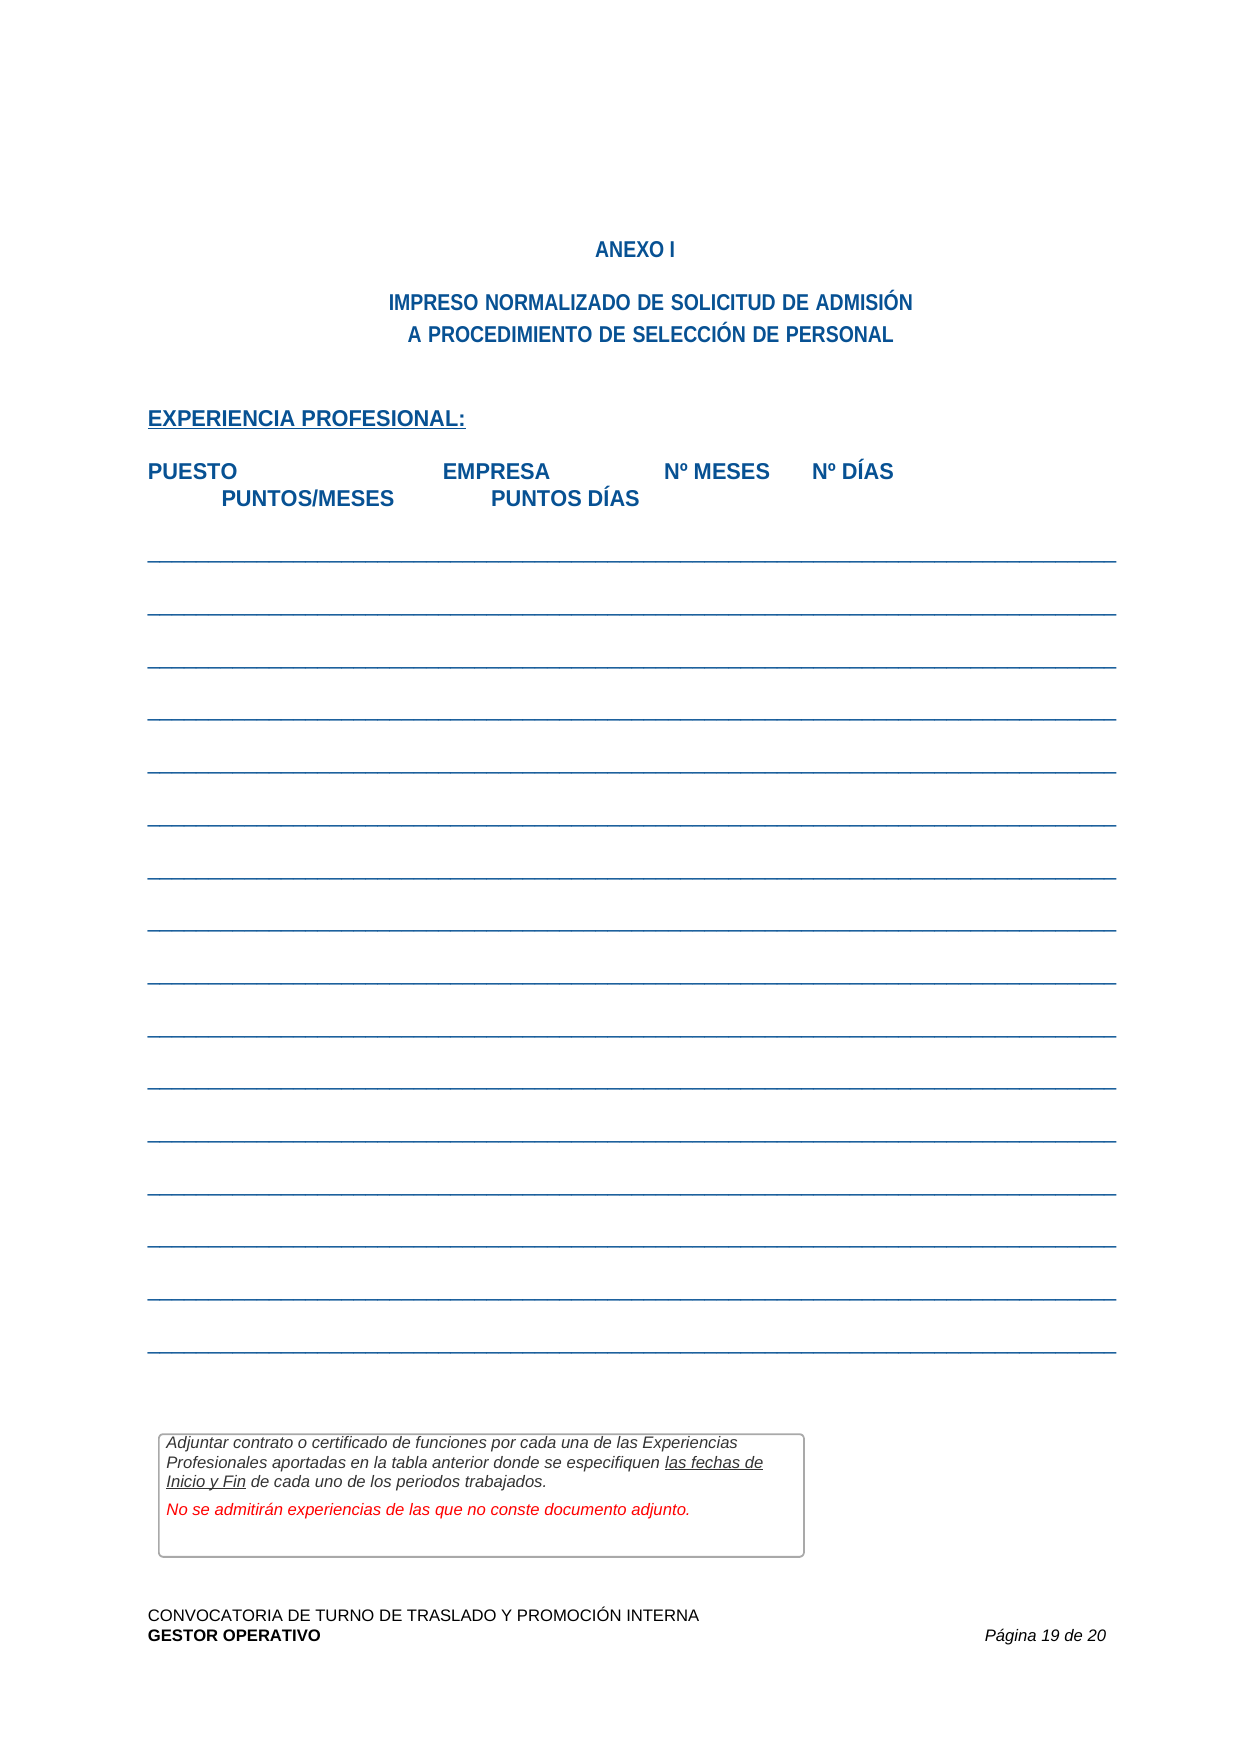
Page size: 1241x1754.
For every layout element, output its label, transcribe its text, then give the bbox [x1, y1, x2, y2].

text ________________________________________________________________________________ [148, 590, 1122, 616]
text ANEXO I [148, 236, 1122, 263]
text ________________________________________________________________________________ [148, 1117, 1122, 1143]
text ________________________________________________________________________________ [148, 906, 1122, 932]
text ________________________________________________________________________________ [148, 537, 1122, 563]
text ________________________________________________________________________________ [148, 1328, 1122, 1354]
text ________________________________________________________________________________ [148, 801, 1122, 827]
text ________________________________________________________________________________ [148, 1222, 1122, 1249]
text ________________________________________________________________________________ [148, 959, 1122, 985]
text ________________________________________________________________________________ [148, 695, 1122, 722]
text ________________________________________________________________________________ [148, 1012, 1122, 1038]
text ________________________________________________________________________________ [148, 1275, 1122, 1301]
text EXPERIENCIA PROFESIONAL: [148, 405, 1122, 432]
text PUESTO EMPRESA Nº MESES Nº DÍAS PUNTOS/MESES PUNTOS DÍAS [148, 458, 1122, 511]
text ________________________________________________________________________________ [148, 853, 1122, 880]
text IMPRESO NORMALIZADO DE SOLICITUD DE ADMISIÓN [196, 289, 1105, 315]
text A PROCEDIMIENTO DE SELECCIÓN DE PERSONAL [196, 321, 1105, 347]
text ________________________________________________________________________________ [148, 643, 1122, 669]
text ________________________________________________________________________________ [148, 1170, 1122, 1196]
text ________________________________________________________________________________ [148, 748, 1122, 774]
text ________________________________________________________________________________ [148, 1064, 1122, 1091]
